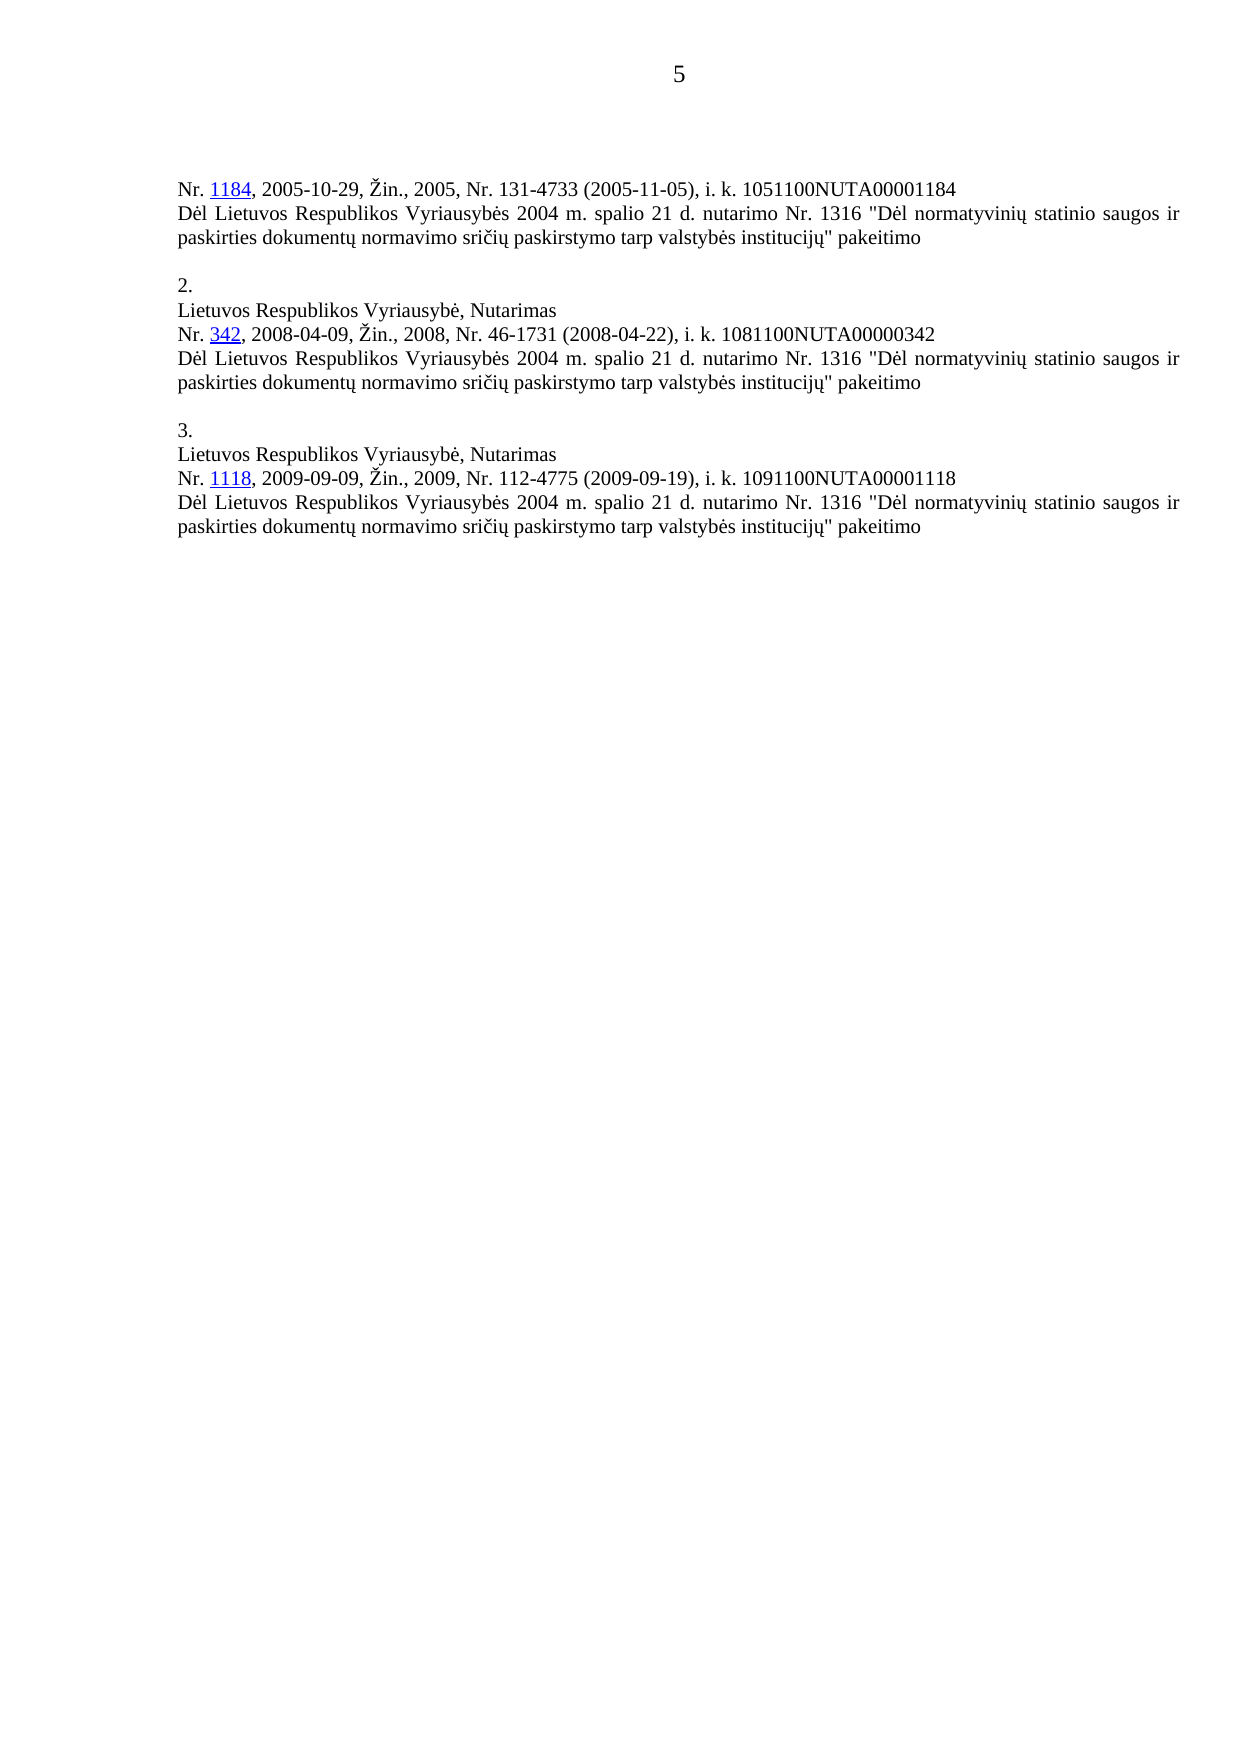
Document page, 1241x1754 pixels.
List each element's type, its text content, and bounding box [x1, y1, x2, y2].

text Nr. 1118, 2009-09-09, Žin., 2009, Nr. 112-4775 (2009-09-19), i. k. 1091100NUTA00001118 [177, 466, 1181, 490]
text Nr. 342, 2008-04-09, Žin., 2008, Nr. 46-1731 (2008-04-22), i. k. 1081100NUTA00000342 [177, 322, 1181, 346]
text Dėl Lietuvos Respublikos Vyriausybės 2004 m. spalio 21 d. nutarimo Nr. 1316 "Dėl normatyvinių statinio saugos ir paskirties dokumentų normavimo sričių paskirstymo tarp valstybės institucijų" pakeitimo [177, 201, 1181, 249]
text Lietuvos Respublikos Vyriausybė, Nutarimas [177, 442, 1181, 466]
text Nr. 1184, 2005-10-29, Žin., 2005, Nr. 131-4733 (2005-11-05), i. k. 1051100NUTA00001184 [177, 177, 1181, 201]
text Dėl Lietuvos Respublikos Vyriausybės 2004 m. spalio 21 d. nutarimo Nr. 1316 "Dėl normatyvinių statinio saugos ir paskirties dokumentų normavimo sričių paskirstymo tarp valstybės institucijų" pakeitimo [177, 346, 1181, 394]
text Lietuvos Respublikos Vyriausybė, Nutarimas [177, 297, 1181, 322]
text 2. [177, 273, 1181, 297]
text 3. [177, 418, 1181, 442]
text Dėl Lietuvos Respublikos Vyriausybės 2004 m. spalio 21 d. nutarimo Nr. 1316 "Dėl normatyvinių statinio saugos ir paskirties dokumentų normavimo sričių paskirstymo tarp valstybės institucijų" pakeitimo [177, 490, 1181, 538]
